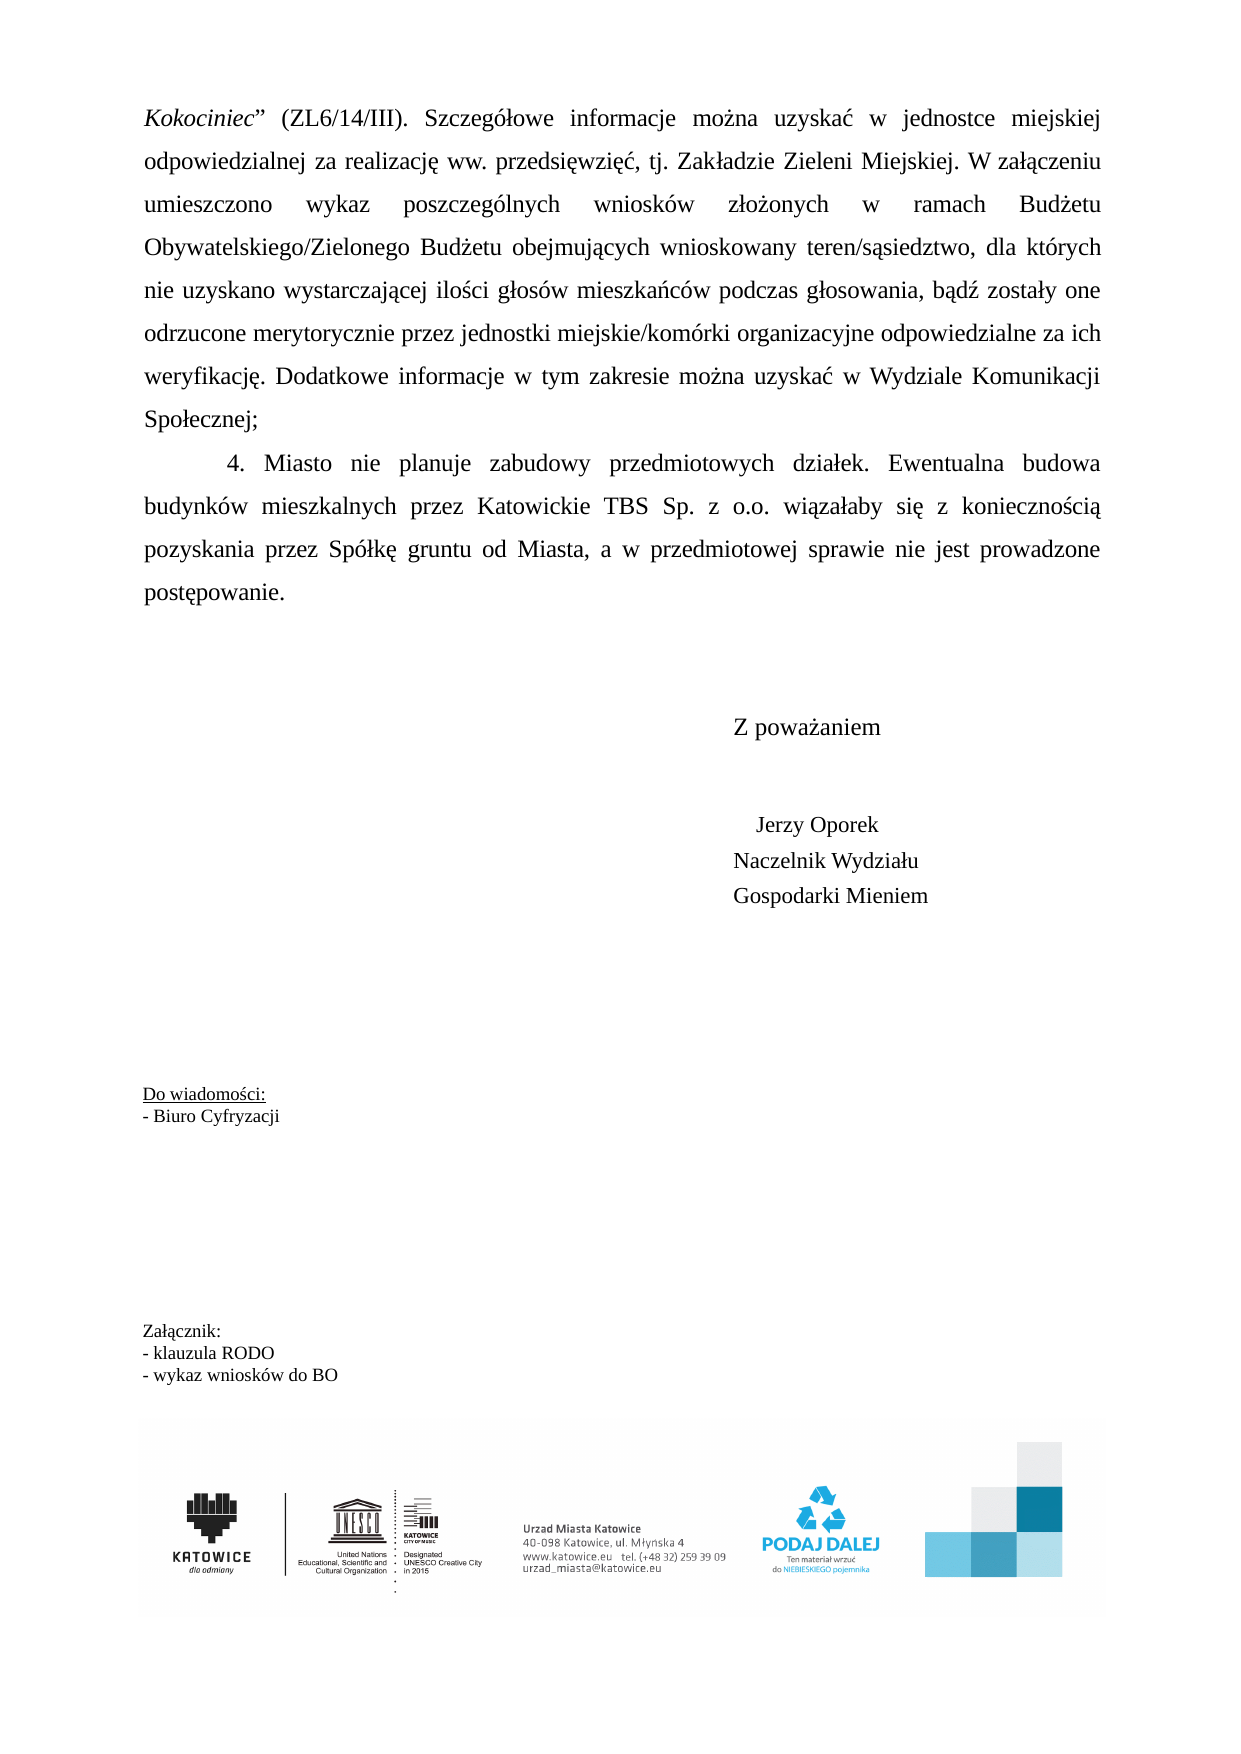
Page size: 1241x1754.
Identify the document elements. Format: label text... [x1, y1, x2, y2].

text Gospodarki Mieniem [142, 875, 1101, 911]
text Z poważaniem [142, 712, 1101, 741]
text Kokociniec” (ZL6/14/III). Szczegółowe informacje można uzyskać w jednostce miejskiej odpowiedzialnej za realizację ww. przedsięwzięć, tj. Zakładzie Zieleni Miejskiej. W załączeniu umieszczono wykaz poszczególnych wniosków złożonych w ramach Budżetu Obywatelskiego/Zielonego Budżetu obejmujących wnioskowany teren/sąsiedztwo, dla których nie uzyskano wystarczającej ilości głosów mieszkańców podczas głosowania, bądź zostały one odrzucone merytorycznie przez jednostki miejskie/komórki organizacyjne odpowiedzialne za ich weryfikację. Dodatkowe informacje w tym zakresie można uzyskać w Wydziale Komunikacji Społecznej; [144, 103, 1101, 433]
text Jerzy Oporek [142, 804, 1101, 840]
text Naczelnik Wydziału [142, 840, 1101, 875]
text 4. Miasto nie planuje zabudowy przedmiotowych działek. Ewentualna budowa budynków mieszkalnych przez Katowickie TBS Sp. z o.o. wiązałaby się z koniecznością pozyskania przez Spółkę gruntu od Miasta, a w przedmiotowej sprawie nie jest prowadzone postępowanie. [144, 448, 1101, 606]
text - klauzula RODO [142, 1342, 1101, 1363]
text Do wiadomości: [142, 1083, 1101, 1105]
text - wykaz wniosków do BO [142, 1363, 1101, 1385]
text - Biuro Cyfryzacji [142, 1105, 1101, 1126]
text Załącznik: [142, 1320, 1101, 1342]
picture [138, 1418, 1105, 1617]
